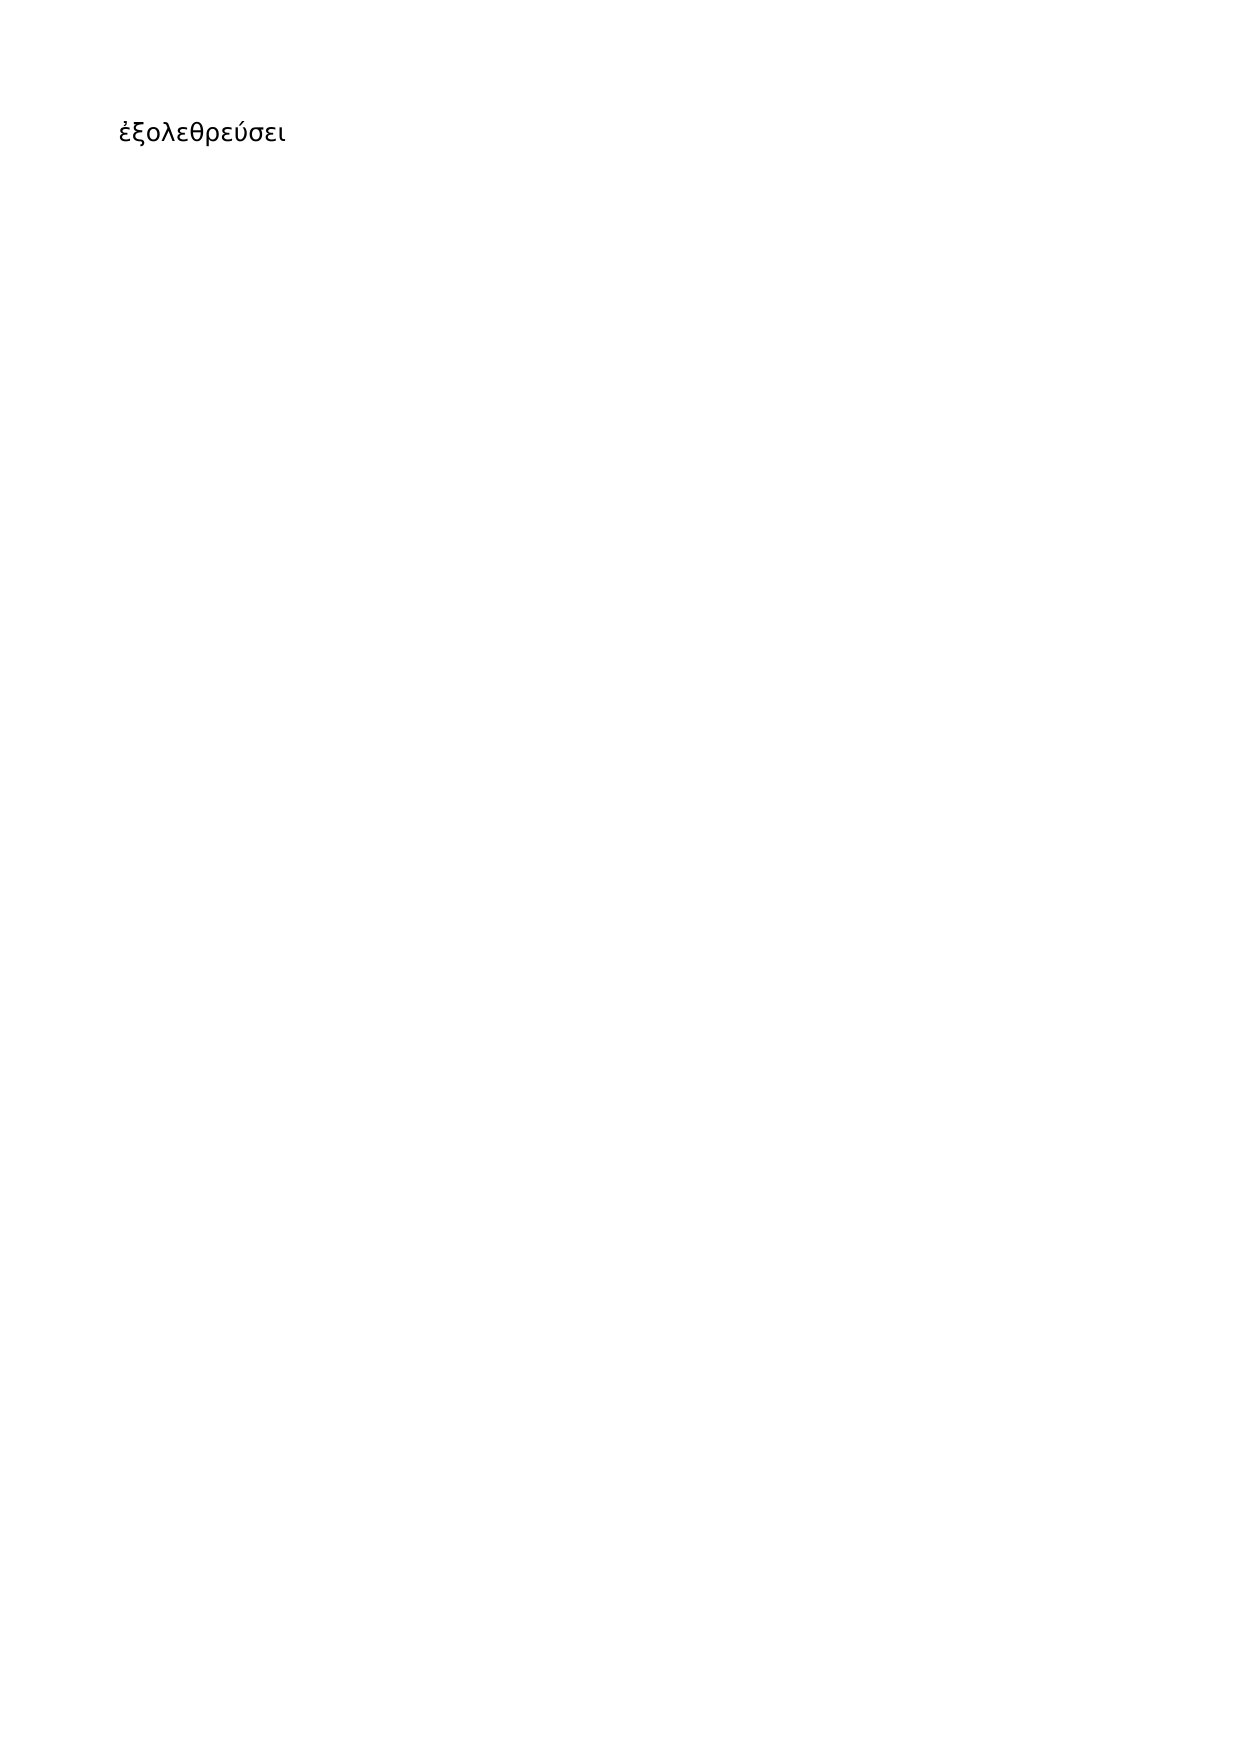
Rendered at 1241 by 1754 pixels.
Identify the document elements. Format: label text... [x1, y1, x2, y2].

text ἐξολεθρεύσει [118, 118, 1122, 147]
